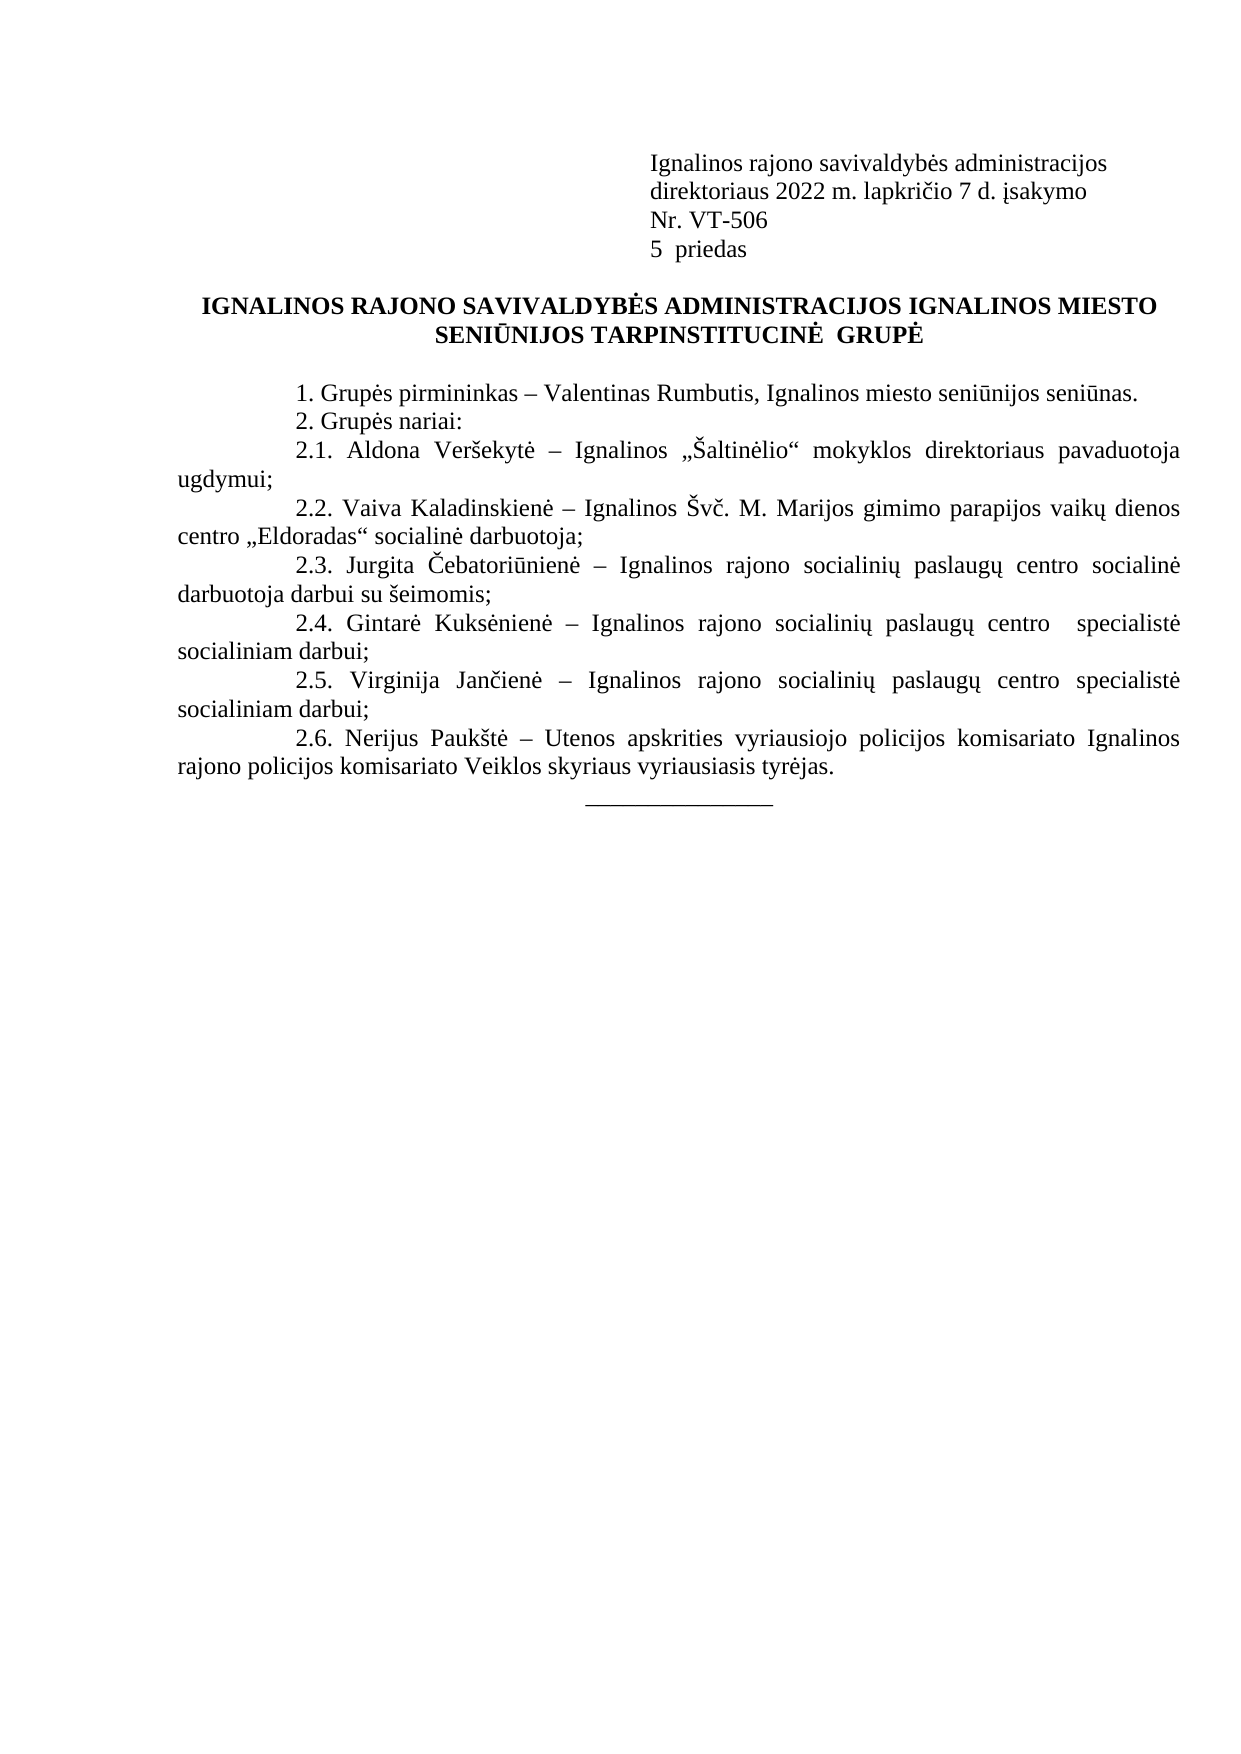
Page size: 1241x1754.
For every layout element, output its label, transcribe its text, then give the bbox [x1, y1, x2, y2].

text IGNALINOS RAJONO SAVIVALDYBĖS ADMINISTRACIJOS IGNALINOS MIESTO [177, 291, 1182, 320]
text 5 priedas [177, 234, 1181, 263]
text 2.1. Aldona Veršekytė – Ignalinos „Šaltinėlio“ mokyklos direktoriaus pavaduotoja ugdymui; [177, 435, 1181, 493]
text direktoriaus 2022 m. lapkričio 7 d. įsakymo [650, 176, 1181, 205]
text 2. Grupės nariai: [177, 406, 1181, 435]
text _______________ [177, 780, 1181, 809]
text 2.6. Nerijus Paukštė – Utenos apskrities vyriausiojo policijos komisariato Ignalinos rajono policijos komisariato Veiklos skyriaus vyriausiasis tyrėjas. [177, 723, 1181, 780]
text Ignalinos rajono savivaldybės administracijos [650, 148, 1181, 176]
text Nr. VT-506 [650, 205, 1181, 234]
text 2.5. Virginija Jančienė – Ignalinos rajono socialinių paslaugų centro specialistė socialiniam darbui; [177, 665, 1181, 723]
text 1. Grupės pirmininkas – Valentinas Rumbutis, Ignalinos miesto seniūnijos seniūnas. [177, 378, 1181, 406]
text 2.3. Jurgita Čebatoriūnienė – Ignalinos rajono socialinių paslaugų centro socialinė darbuotoja darbui su šeimomis; [177, 550, 1181, 608]
text SENIŪNIJOS TARPINSTITUCINĖ GRUPĖ [177, 320, 1181, 349]
text 2.2. Vaiva Kaladinskienė – Ignalinos Švč. M. Marijos gimimo parapijos vaikų dienos centro „Eldoradas“ socialinė darbuotoja; [177, 493, 1181, 550]
text 2.4. Gintarė Kuksėnienė – Ignalinos rajono socialinių paslaugų centro specialistė socialiniam darbui; [177, 608, 1181, 665]
